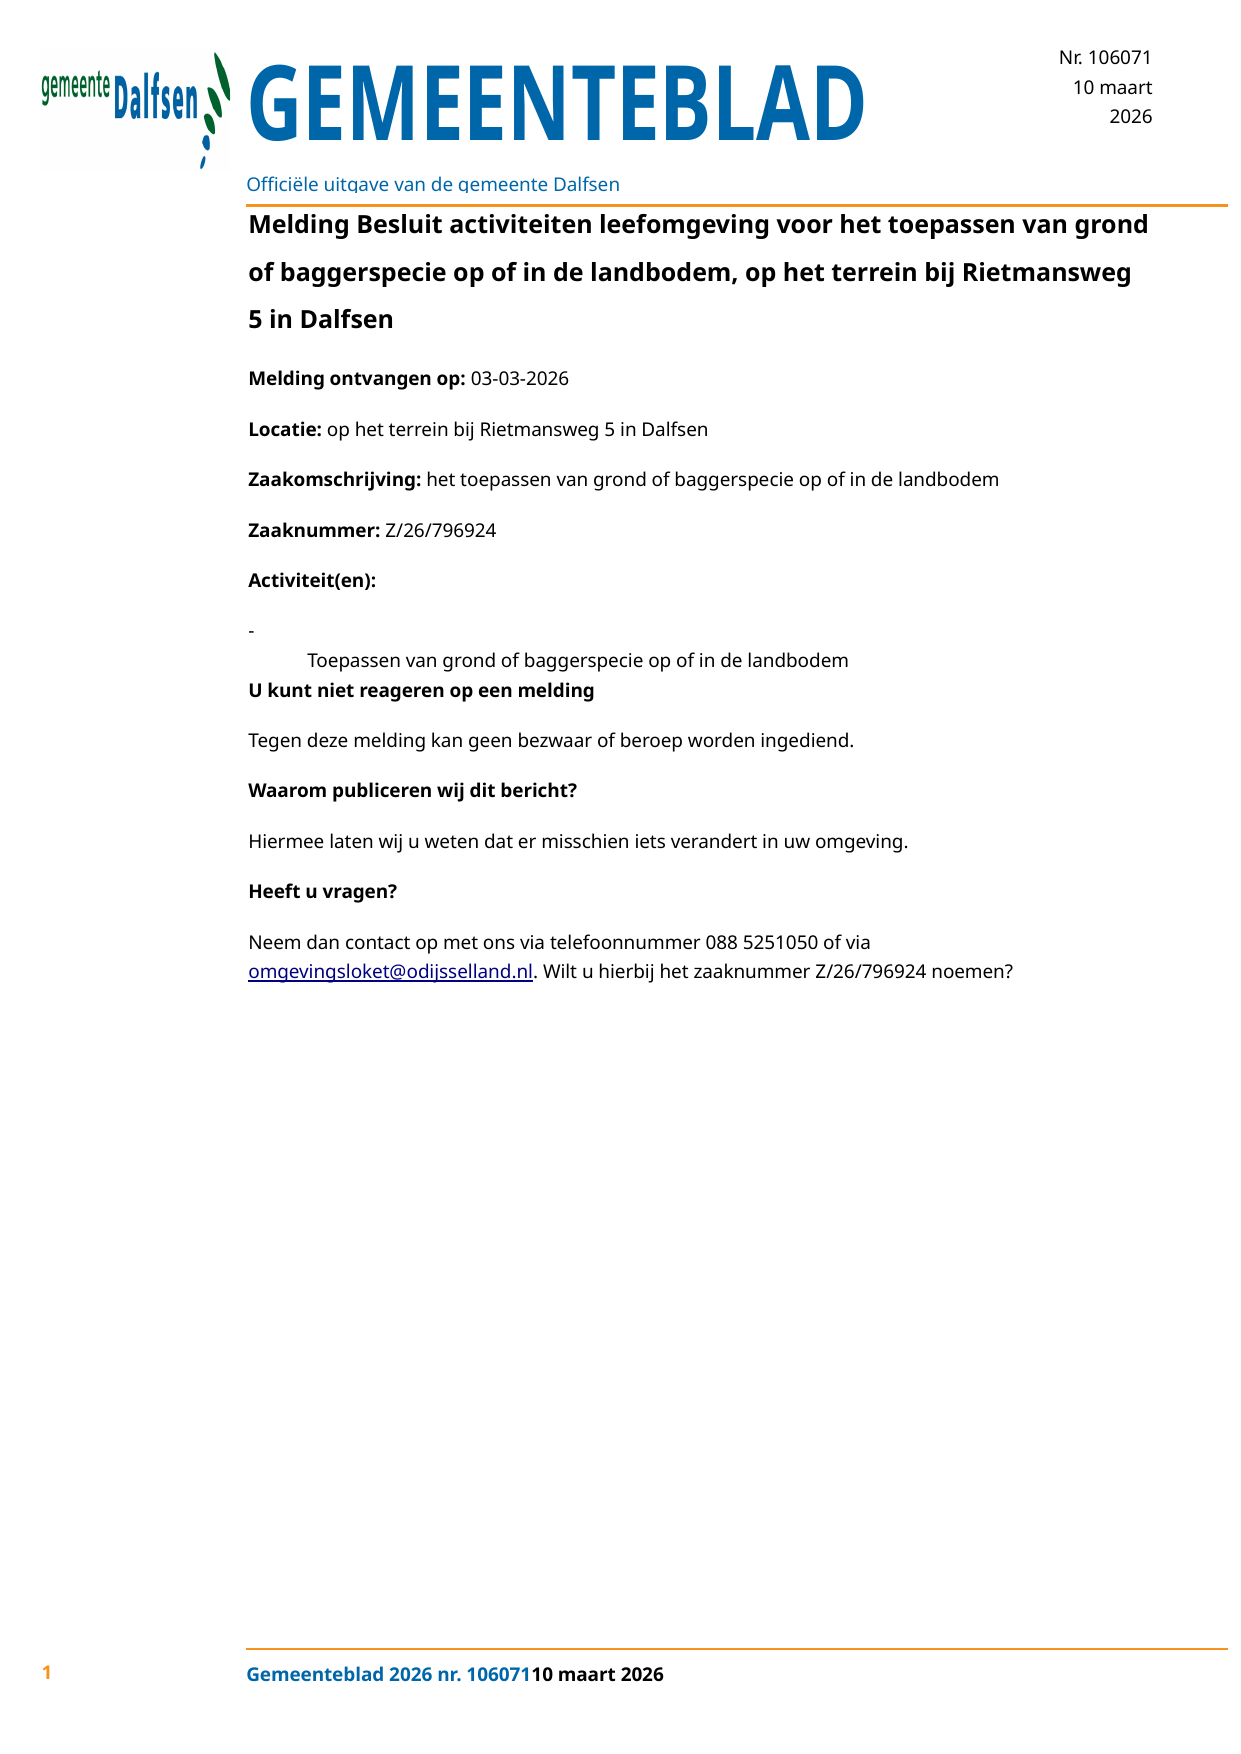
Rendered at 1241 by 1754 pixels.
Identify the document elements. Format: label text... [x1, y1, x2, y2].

text Locatie: op het terrein bij Rietmansweg 5 in Dalfsen [248, 416, 1152, 442]
text Heeft u vragen? [248, 878, 1152, 904]
text Activiteit(en): [248, 567, 1152, 593]
text Tegen deze melding kan geen bezwaar of beroep worden ingediend. [248, 727, 1152, 753]
text Zaaknummer: Z/26/796924 [248, 517, 1152, 542]
list Toepassen van grond of baggerspecie op of in de landbodem [248, 647, 1152, 673]
text Waarom publiceren wij dit bericht? [248, 778, 1152, 803]
text Melding ontvangen op: 03-03-2026 [248, 366, 1152, 391]
text Melding Besluit activiteiten leefomgeving voor het toepassen van grond of baggerspecie op of in de landbodem, op het terrein bij Rietmansweg 5 in Dalfsen [248, 207, 1152, 336]
text U kunt niet reageren op een melding [248, 677, 1152, 702]
text Hiermee laten wij u weten dat er misschien iets verandert in uw omgeving. [248, 828, 1152, 854]
text Neem dan contact op met ons via telefoonnummer 088 5251050 of via omgevingsloket@odijsselland.nl. Wilt u hierbij het zaaknummer Z/26/796924 noemen? [248, 929, 1152, 984]
picture [41, 47, 231, 172]
text Zaakomschrijving: het toepassen van grond of baggerspecie op of in de landbodem [248, 466, 1152, 492]
